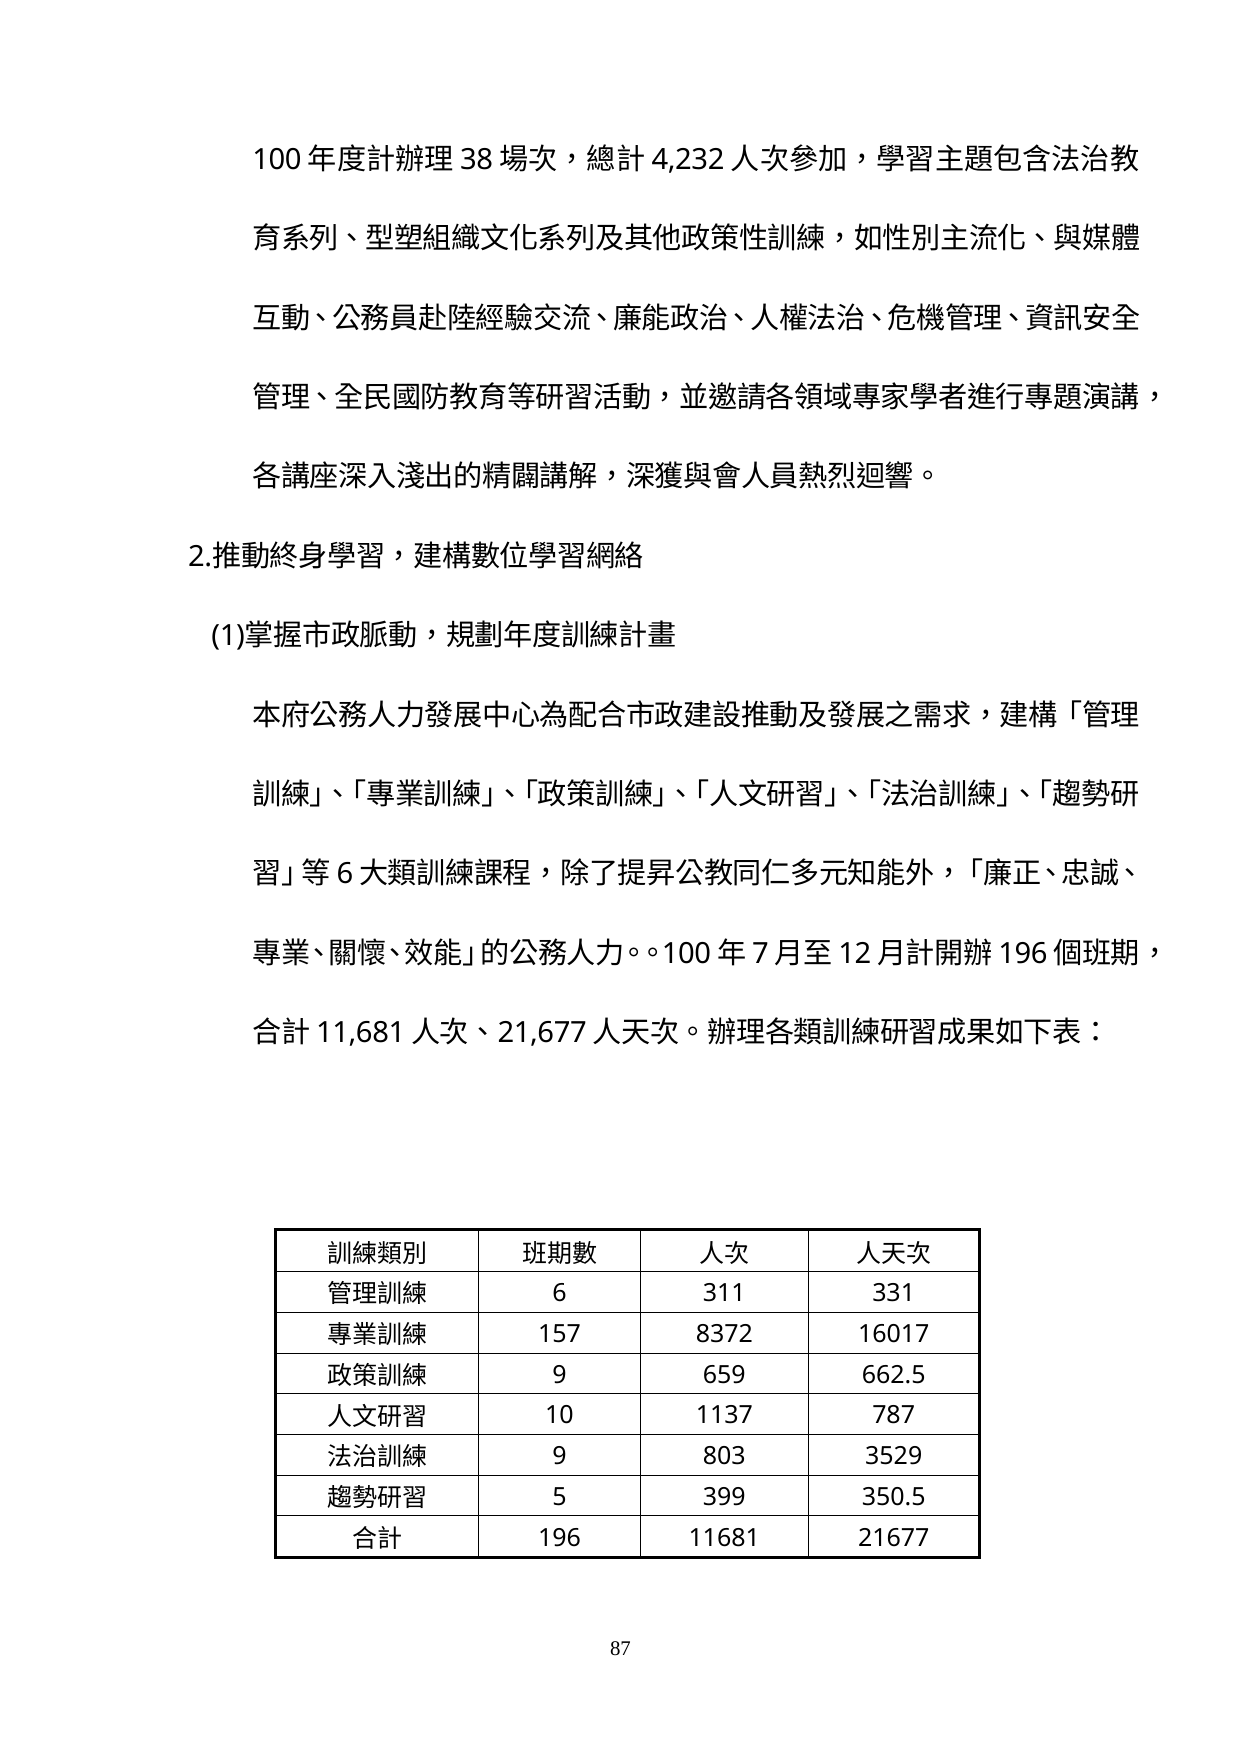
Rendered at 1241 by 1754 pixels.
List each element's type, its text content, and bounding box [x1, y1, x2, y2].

text (1)掌握市政脈動，規劃年度訓練計畫 [211, 593, 1140, 673]
table_cell 9 [479, 1354, 640, 1393]
table_header 人次 [641, 1231, 808, 1271]
table_cell 8372 [641, 1313, 808, 1352]
table_header 訓練類別 [277, 1231, 478, 1271]
table_cell 157 [479, 1313, 640, 1352]
table_cell 399 [641, 1476, 808, 1515]
table_cell 10 [479, 1394, 640, 1434]
table_cell 11681 [641, 1516, 808, 1556]
table_cell 3529 [809, 1435, 978, 1475]
table_cell 803 [641, 1435, 808, 1475]
table_cell 合計 [277, 1516, 478, 1556]
text 依「高雄市政府『活力城市、幸福列車』終身學習實施計畫」，將各機關所在地理位置分為5區，並由各區選定一級機關或區公所為承辦機關，100年度計辦理38場次，總計4,232人次參加，學習主題包含法治教育系列、型塑組織文化系列及其他政策性訓練，如性別主流化、與媒體互動、公務員赴陸經驗交流、廉能政治、人權法治、危機管理、資訊安全管理、全民國防教育等研習活動，並邀請各領域專家學者進行專題演講，各講座深入淺出的精闢講解，深獲與會人員熱烈迴響。 [252, 117, 1140, 514]
table_cell 法治訓練 [277, 1435, 478, 1475]
table_cell 787 [809, 1394, 978, 1434]
table_cell 5 [479, 1476, 640, 1515]
table_cell 350.5 [809, 1476, 978, 1515]
table_cell 趨勢研習 [277, 1476, 478, 1515]
table_cell 專業訓練 [277, 1313, 478, 1352]
table_cell 9 [479, 1435, 640, 1475]
table_header 人天次 [809, 1231, 978, 1271]
table_cell 21677 [809, 1516, 978, 1556]
table_cell 662.5 [809, 1354, 978, 1393]
table_cell 1137 [641, 1394, 808, 1434]
table_cell 659 [641, 1354, 808, 1393]
table_cell 196 [479, 1516, 640, 1556]
table_cell 人文研習 [277, 1394, 478, 1434]
table_cell 政策訓練 [277, 1354, 478, 1393]
table_cell 311 [641, 1272, 808, 1312]
table_cell 6 [479, 1272, 640, 1312]
table_cell 16017 [809, 1313, 978, 1352]
table_cell 331 [809, 1272, 978, 1312]
text 2.推動終身學習，建構數位學習網絡 [188, 514, 1140, 593]
text 本府公務人力發展中心為配合市政建設推動及發展之需求，建構「管理訓練」、「專業訓練」、「政策訓練」、「人文研習」、「法治訓練」、「趨勢研習」等6大類訓練課程，除了提昇公教同仁多元知能外，「廉正、忠誠、專業、關懷、效能」的公務人力。。100年7月至12月計開辦196個班期，合計11,681人次、21,677人天次。辦理各類訓練研習成果如下表： [252, 673, 1140, 1069]
table_cell 管理訓練 [277, 1272, 478, 1312]
table_header 班期數 [479, 1231, 640, 1271]
